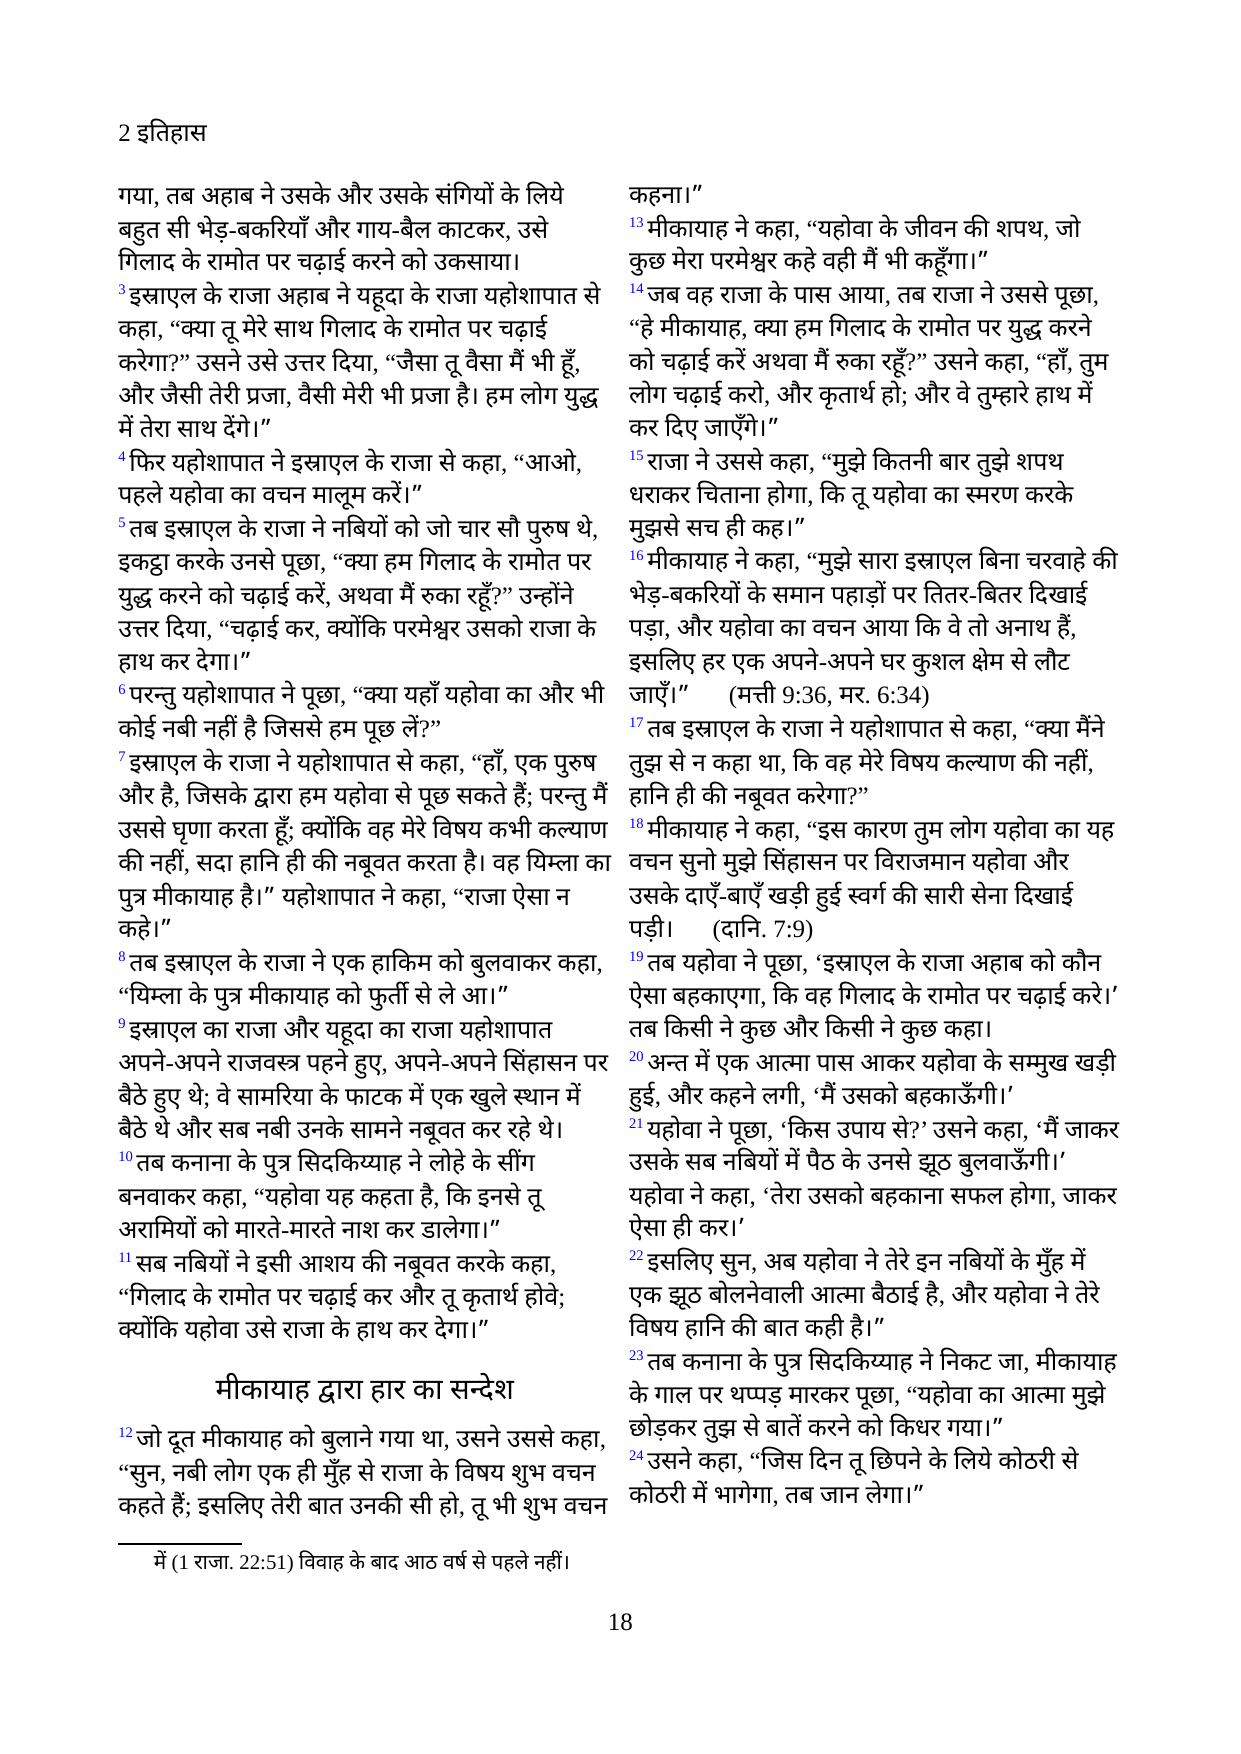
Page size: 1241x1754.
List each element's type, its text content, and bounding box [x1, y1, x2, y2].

subtitle मीकायाह द्वारा हार का सन्देश [118, 1373, 611, 1412]
text 22 इसलिए सुन, अब यहोवा ने तेरे इन नबियों के मुँह में एक झूठ बोलनेवाली आत्मा बैठाई है, और यहोवा ने तेरे विषय हानि की बात कही है।” [629, 1247, 1122, 1347]
text 20 अन्त में एक आत्मा पास आकर यहोवा के सम्मुख खड़ी हुई, और कहने लगी, ‘मैं उसको बहकाऊँगी।’ [629, 1048, 1122, 1115]
text 18 मीकायाह ने कहा, “इस कारण तुम लोग यहोवा का यह वचन सुनो मुझे सिंहासन पर विराजमान यहोवा और उसके दाएँ-बाएँ खड़ी हुई स्वर्ग की सारी सेना दिखाई पड़ी। (दानि. 7:9) [629, 815, 1122, 948]
text 19 तब यहोवा ने पूछा, ‘इस्राएल के राजा अहाब को कौन ऐसा बहकाएगा, कि वह गिलाद के रामोत पर चढ़ाई करे।’ तब किसी ने कुछ और किसी ने कुछ कहा। [629, 948, 1122, 1048]
text 3 इस्राएल के राजा अहाब ने यहूदा के राजा यहोशापात से कहा, “क्या तू मेरे साथ गिलाद के रामोत पर चढ़ाई करेगा?” उसने उसे उत्तर दिया, “जैसा तू वैसा मैं भी हूँ, और जैसी तेरी प्रजा, वैसी मेरी भी प्रजा है। हम लोग युद्ध में तेरा साथ देंगे।” [118, 281, 611, 448]
text 14 जब वह राजा के पास आया, तब राजा ने उससे पूछा, “हे मीकायाह, क्या हम गिलाद के रामोत पर युद्ध करने को चढ़ाई करें अथवा मैं रुका रहूँ?” उसने कहा, “हाँ, तुम लोग चढ़ाई करो, और कृतार्थ हो; और वे तुम्हारे हाथ में कर दिए जाएँगे।” [629, 280, 1122, 447]
text 6 परन्तु यहोशापात ने पूछा, “क्या यहाँ यहोवा का और भी कोई नबी नहीं है जिससे हम पूछ लें?” [118, 681, 611, 748]
text में (1 राजा. 22:51) विवाह के बाद आठ वर्ष से पहले नहीं। [118, 1549, 611, 1578]
text 24 उसने कहा, “जिस दिन तू छिपने के लिये कोठरी से कोठरी में भागेगा, तब जान लेगा।” [629, 1446, 1122, 1513]
text 13 मीकायाह ने कहा, “यहोवा के जीवन की शपथ, जो कुछ मेरा परमेश्वर कहे वही मैं भी कहूँगा।” [629, 214, 1122, 280]
text 10 तब कनाना के पुत्र सिदकिय्याह ने लोहे के सींग बनवाकर कहा, “यहोवा यह कहता है, कि इनसे तू अरामियों को मारते-मारते नाश कर डालेगा।” [118, 1148, 611, 1249]
text 8 तब इस्राएल के राजा ने एक हाकिम को बुलवाकर कहा, “यिम्ला के पुत्र मीकायाह को फुर्ती से ले आ।” [118, 948, 611, 1015]
text 21 यहोवा ने पूछा, ‘किस उपाय से?’ उसने कहा, ‘मैं जाकर उसके सब नबियों में पैठ के उनसे झूठ बुलवाऊँगी।’ यहोवा ने कहा, ‘तेरा उसको बहकाना सफल होगा, जाकर ऐसा ही कर।’ [629, 1115, 1122, 1247]
text 23 तब कनाना के पुत्र सिदकिय्याह ने निकट जा, मीकायाह के गाल पर थप्पड़ मारकर पूछा, “यहोवा का आत्मा मुझे छोड़कर तुझ से बातें करने को किधर गया।” [629, 1347, 1122, 1446]
text 15 राजा ने उससे कहा, “मुझे कितनी बार तुझे शपथ धराकर चिताना होगा, कि तू यहोवा का स्मरण करके मुझसे सच ही कह।” [629, 447, 1122, 546]
text 16 मीकायाह ने कहा, “मुझे सारा इस्राएल बिना चरवाहे की भेड़-बकरियों के समान पहाड़ों पर तितर-बितर दिखाई पड़ा, और यहोवा का वचन आया कि वे तो अनाथ हैं, इसलिए हर एक अपने-अपने घर कुशल क्षेम से लौट जाएँ।” (मत्ती 9:36, मर. 6:34) [629, 546, 1122, 714]
text 17 तब इस्राएल के राजा ने यहोशापात से कहा, “क्या मैंने तुझ से न कहा था, कि वह मेरे विषय कल्याण की नहीं, हानि ही की नबूवत करेगा?” [629, 714, 1122, 815]
text 5 तब इस्राएल के राजा ने नबियों को जो चार सौ पुरुष थे, इकट्ठा करके उनसे पूछा, “क्या हम गिलाद के रामोत पर युद्ध करने को चढ़ाई करें, अथवा मैं रुका रहूँ?” उन्होंने उत्तर दिया, “चढ़ाई कर, क्योंकि परमेश्वर उसको राजा के हाथ कर देगा।” [118, 514, 611, 681]
text 4 फिर यहोशापात ने इस्राएल के राजा से कहा, “आओ, पहले यहोवा का वचन मालूम करें।” [118, 448, 611, 514]
text 9 इस्राएल का राजा और यहूदा का राजा यहोशापात अपने-अपने राजवस्त्र पहने हुए, अपने-अपने सिंहासन पर बैठे हुए थे; वे सामरिया के फाटक में एक खुले स्थान में बैठे थे और सब नबी उनके सामने नबूवत कर रहे थे। [118, 1015, 611, 1148]
text 12 जो दूत मीकायाह को बुलाने गया था, उसने उससे कहा, “सुन, नबी लोग एक ही मुँह से राजा के विषय शुभ वचन कहते हैं; इसलिए तेरी बात उनकी सी हो, तू भी शुभ वचन [118, 1424, 611, 1525]
text कहना।” [629, 181, 1122, 214]
text गया, तब अहाब ने उसके और उसके संगियों के लिये बहुत सी भेड़-बकरियाँ और गाय-बैल काटकर, उसे गिलाद के रामोत पर चढ़ाई करने को उकसाया। [118, 181, 611, 281]
text 7 इस्राएल के राजा ने यहोशापात से कहा, “हाँ, एक पुरुष और है, जिसके द्वारा हम यहोवा से पूछ सकते हैं; परन्तु मैं उससे घृणा करता हूँ; क्योंकि वह मेरे विषय कभी कल्याण की नहीं, सदा हानि ही की नबूवत करता है। वह यिम्ला का पुत्र मीकायाह है।” यहोशापात ने कहा, “राजा ऐसा न कहे।” [118, 748, 611, 948]
text 11 सब नबियों ने इसी आशय की नबूवत करके कहा, “गिलाद के रामोत पर चढ़ाई कर और तू कृतार्थ होवे; क्योंकि यहोवा उसे राजा के हाथ कर देगा।” [118, 1249, 611, 1348]
